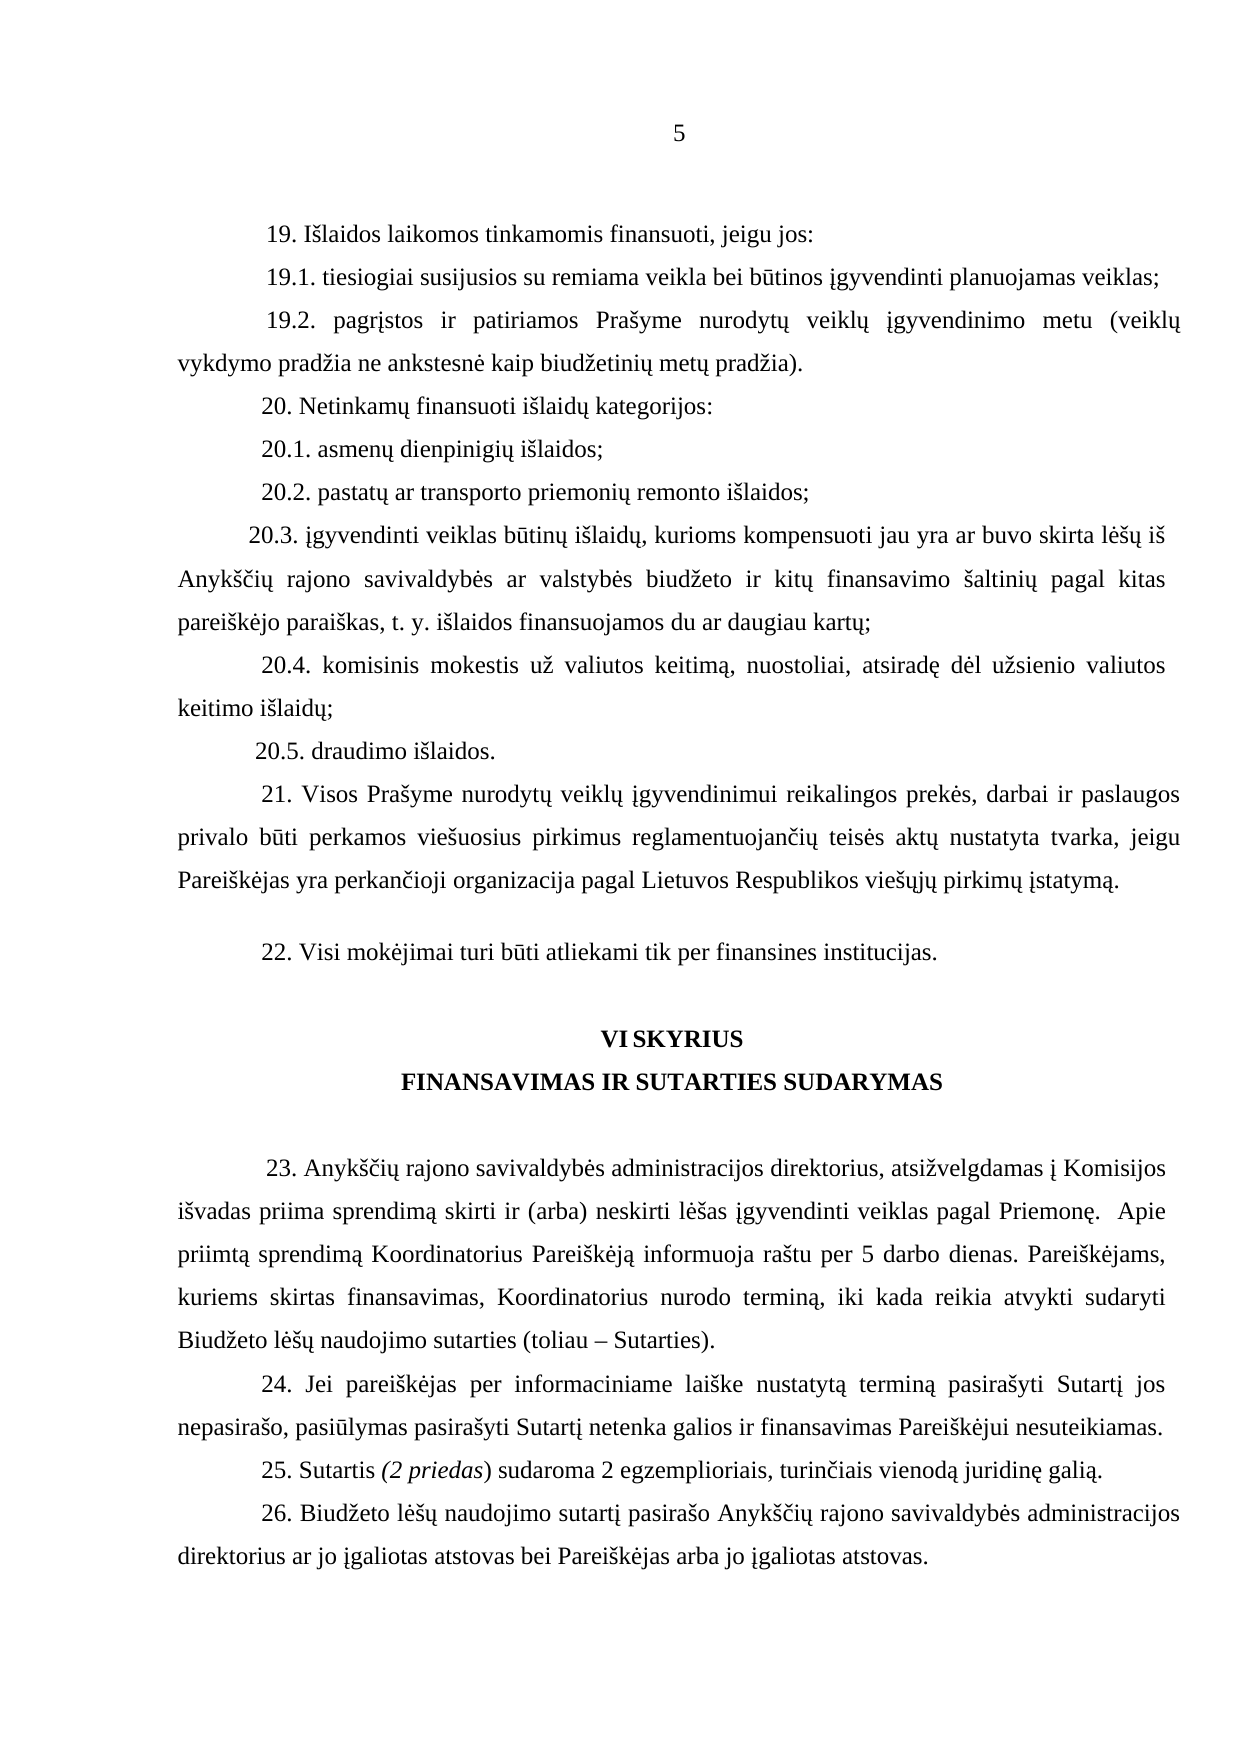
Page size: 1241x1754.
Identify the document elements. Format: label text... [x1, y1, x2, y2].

text FINANSAVIMAS IR SUTARTIES SUDARYMAS [177, 1067, 1167, 1096]
text 25. Sutartis (2 priedas) sudaroma 2 egzemplioriais, turinčiais vienodą juridinę galią. [177, 1455, 1167, 1484]
text 20.1. asmenų dienpinigių išlaidos; [177, 434, 1167, 463]
text 26. Biudžeto lėšų naudojimo sutartį pasirašo Anykščių rajono savivaldybės administracijos direktorius ar jo įgaliotas atstovas bei Pareiškėjas arba jo įgaliotas atstovas. [177, 1498, 1181, 1570]
text 20.3. įgyvendinti veiklas būtinų išlaidų, kurioms kompensuoti jau yra ar buvo skirta lėšų iš Anykščių rajono savivaldybės ar valstybės biudžeto ir kitų finansavimo šaltinių pagal kitas pareiškėjo paraiškas, t. y. išlaidos finansuojamos du ar daugiau kartų; [177, 521, 1167, 636]
text 19. Išlaidos laikomos tinkamomis finansuoti, jeigu jos: [177, 219, 1167, 247]
text 23. Anykščių rajono savivaldybės administracijos direktorius, atsižvelgdamas į Komisijos išvadas priima sprendimą skirti ir (arba) neskirti lėšas įgyvendinti veiklas pagal Priemonę. Apie priimtą sprendimą Koordinatorius Pareiškėją informuoja raštu per 5 darbo dienas. Pareiškėjams, kuriems skirtas finansavimas, Koordinatorius nurodo terminą, iki kada reikia atvykti sudaryti Biudžeto lėšų naudojimo sutarties (toliau – Sutarties). [177, 1153, 1167, 1354]
text 24. Jei pareiškėjas per informaciniame laiške nustatytą terminą pasirašyti Sutartį jos nepasirašo, pasiūlymas pasirašyti Sutartį netenka galios ir finansavimas Pareiškėjui nesuteikiamas. [177, 1369, 1167, 1441]
text 21. Visos Prašyme nurodytų veiklų įgyvendinimui reikalingos prekės, darbai ir paslaugos privalo būti perkamos viešuosius pirkimus reglamentuojančių teisės aktų nustatyta tvarka, jeigu Pareiškėjas yra perkančioji organizacija pagal Lietuvos Respublikos viešųjų pirkimų įstatymą. [177, 779, 1181, 894]
text 20.2. pastatų ar transporto priemonių remonto išlaidos; [177, 477, 1167, 506]
text 19.2. pagrįstos ir patiriamos Prašyme nurodytų veiklų įgyvendinimo metu (veiklų vykdymo pradžia ne ankstesnė kaip biudžetinių metų pradžia). [177, 305, 1181, 377]
text 22. Visi mokėjimai turi būti atliekami tik per finansines institucijas. [177, 937, 1167, 966]
text 20.5. draudimo išlaidos. [177, 736, 1167, 765]
text 20.4. komisinis mokestis už valiutos keitimą, nuostoliai, atsiradę dėl užsienio valiutos keitimo išlaidų; [177, 650, 1167, 722]
text 19.1. tiesiogiai susijusios su remiama veikla bei būtinos įgyvendinti planuojamas veiklas; [177, 262, 1167, 291]
text VI SKYRIUS [177, 1024, 1167, 1052]
text 20. Netinkamų finansuoti išlaidų kategorijos: [177, 391, 1167, 420]
